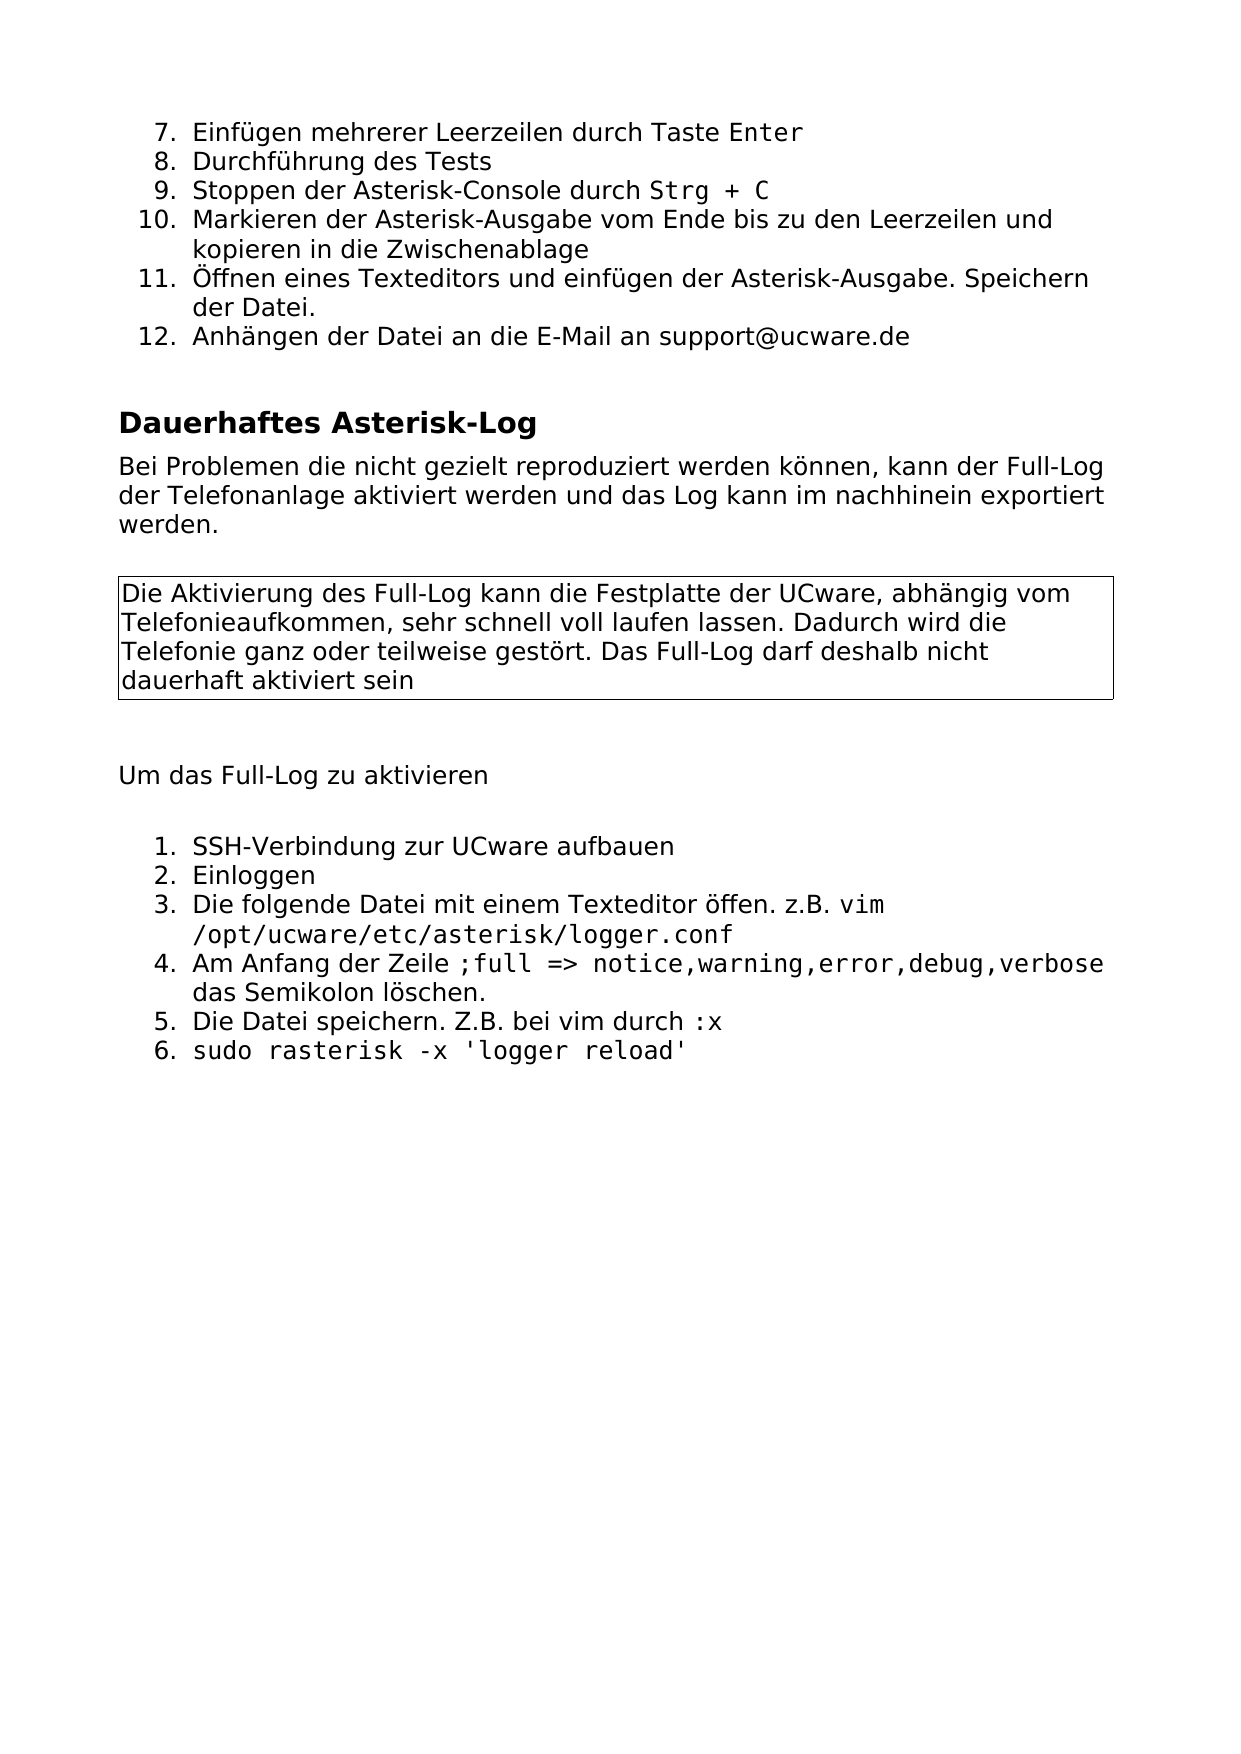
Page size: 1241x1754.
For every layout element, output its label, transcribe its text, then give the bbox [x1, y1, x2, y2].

list SSH-Verbindung zur UCware aufbauen [177, 832, 1122, 861]
list Am Anfang der Zeile ;full => notice,warning,error,debug,verbose das Semikolon löschen. [177, 949, 1122, 1007]
list Die Datei speichern. Z.B. bei vim durch :x [177, 1007, 1122, 1036]
list Anhängen der Datei an die E-Mail an support@ucware.de [177, 322, 1122, 351]
text Bei Problemen die nicht gezielt reproduziert werden können, kann der Full-Log der Telefonanlage aktiviert werden und das Log kann im nachhinein exportiert werden. [118, 452, 1122, 540]
list Durchführung des Tests [177, 147, 1122, 176]
list Die folgende Datei mit einem Texteditor öffen. z.B. vim /opt/ucware/etc/asterisk/logger.conf [177, 891, 1122, 949]
list Einfügen mehrerer Leerzeilen durch Taste Enter [177, 118, 1122, 147]
subtitle Dauerhaftes Asterisk-Log [118, 406, 1122, 440]
list sudo rasterisk -x 'logger reload' [177, 1036, 1122, 1066]
list Öffnen eines Texteditors und einfügen der Asterisk-Ausgabe. Speichern der Datei. [177, 264, 1122, 322]
list Stoppen der Asterisk-Console durch Strg + C [177, 176, 1122, 206]
list Markieren der Asterisk-Ausgabe vom Ende bis zu den Leerzeilen und kopieren in die Zwischenablage [177, 206, 1122, 264]
text Um das Full-Log zu aktivieren [118, 761, 1122, 790]
table_header Die Aktivierung des Full-Log kann die Festplatte der UCware, abhängig vom Telefonieaufkommen, sehr schnell voll laufen lassen. Dadurch wird die Telefonie ganz oder teilweise gestört. Das Full-Log darf deshalb nicht dauerhaft aktiviert sein [119, 577, 1113, 699]
list Einloggen [177, 861, 1122, 891]
